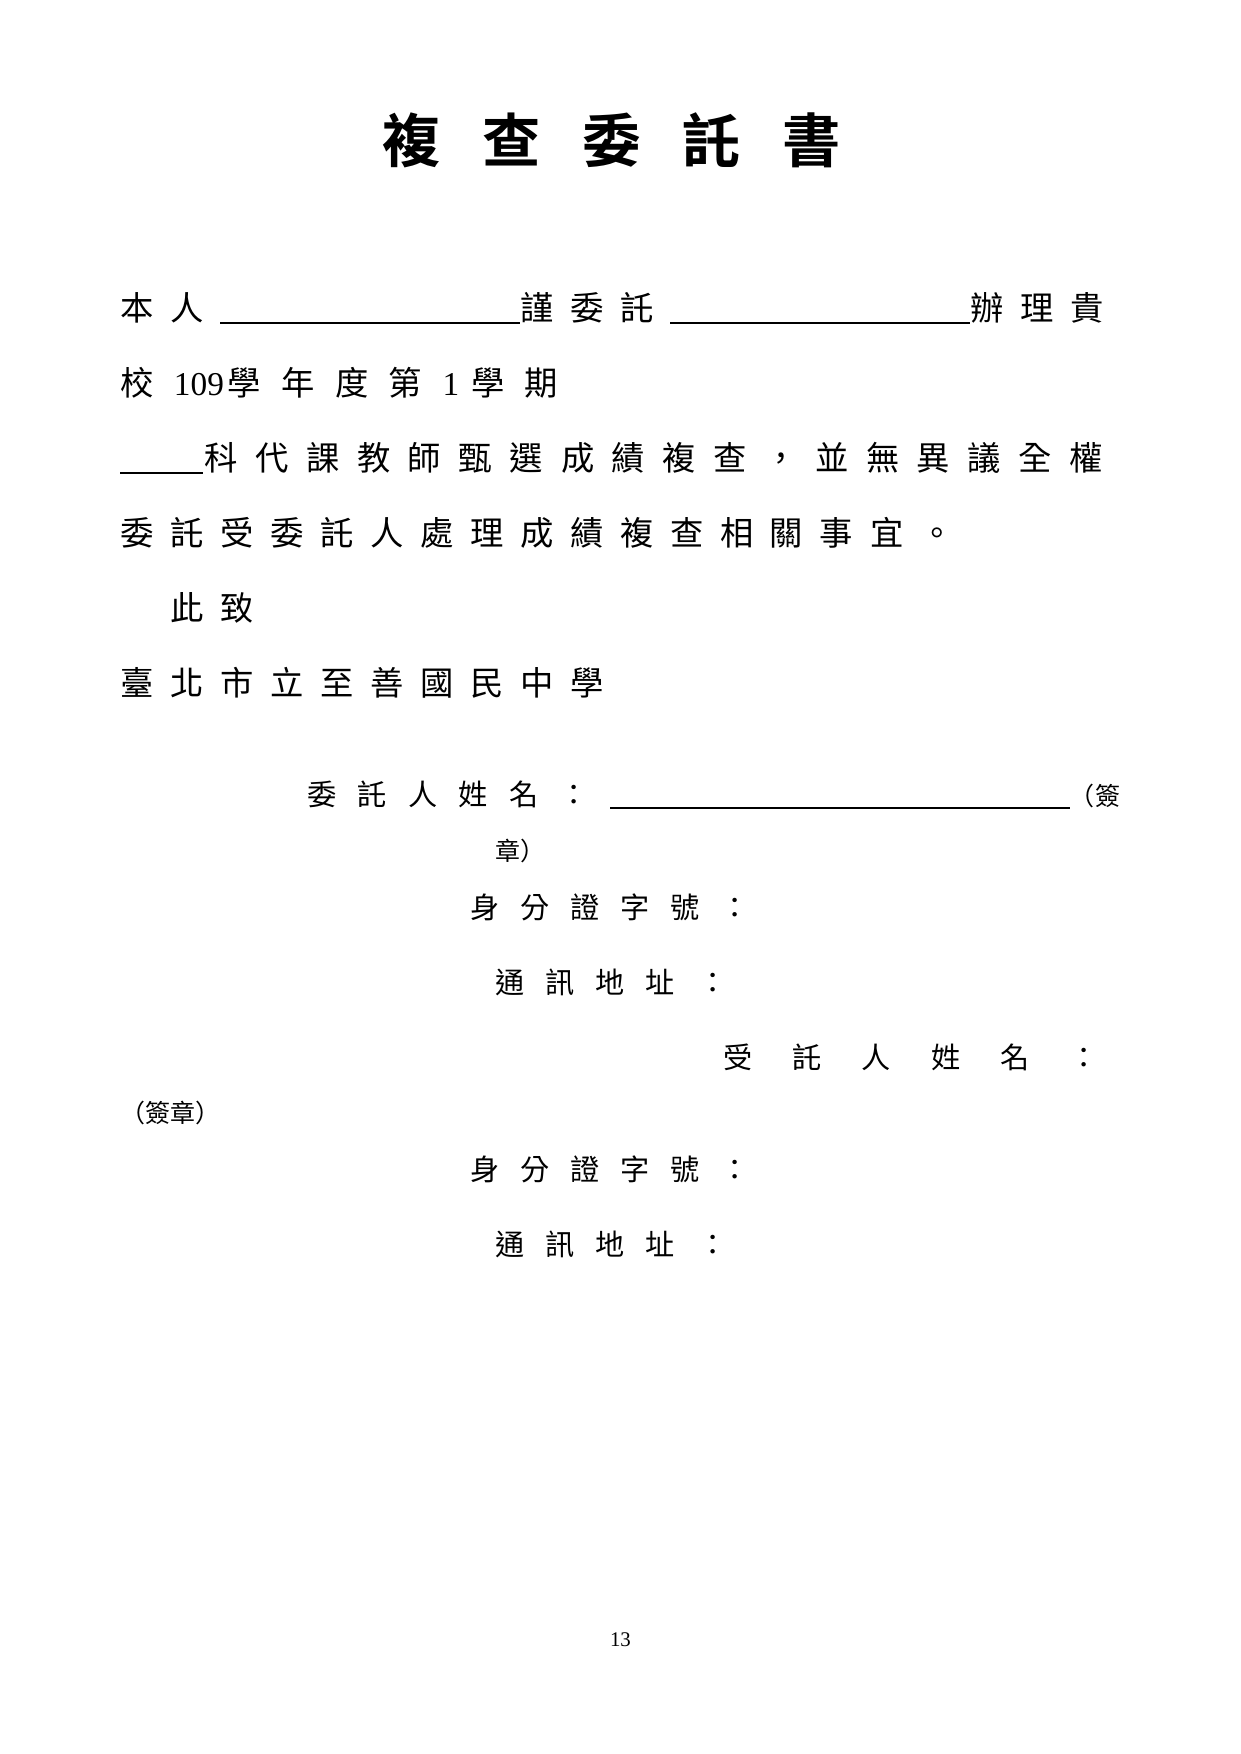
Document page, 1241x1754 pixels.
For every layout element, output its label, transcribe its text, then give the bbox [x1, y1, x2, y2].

text 通訊地址： [120, 943, 1120, 1018]
text 委託人姓名： （簽章） [120, 755, 1120, 868]
text 科代課教師甄選成績複查，並無異議全權委託受委託人處理成績複查相關事宜。 [120, 418, 1120, 568]
text 本人 謹委託 辦理貴校109學年度第1學期 [120, 268, 1120, 418]
text 臺北市立至善國民中學 [120, 643, 1120, 718]
text 此致 [120, 568, 1120, 643]
text 身分證字號： [120, 868, 1120, 943]
text 受託人姓名： （簽章） [120, 1018, 1120, 1130]
text 複 查 委 託 書 [120, 80, 1120, 193]
text 身分證字號： [120, 1130, 1120, 1205]
text 通訊地址： [120, 1205, 1120, 1280]
